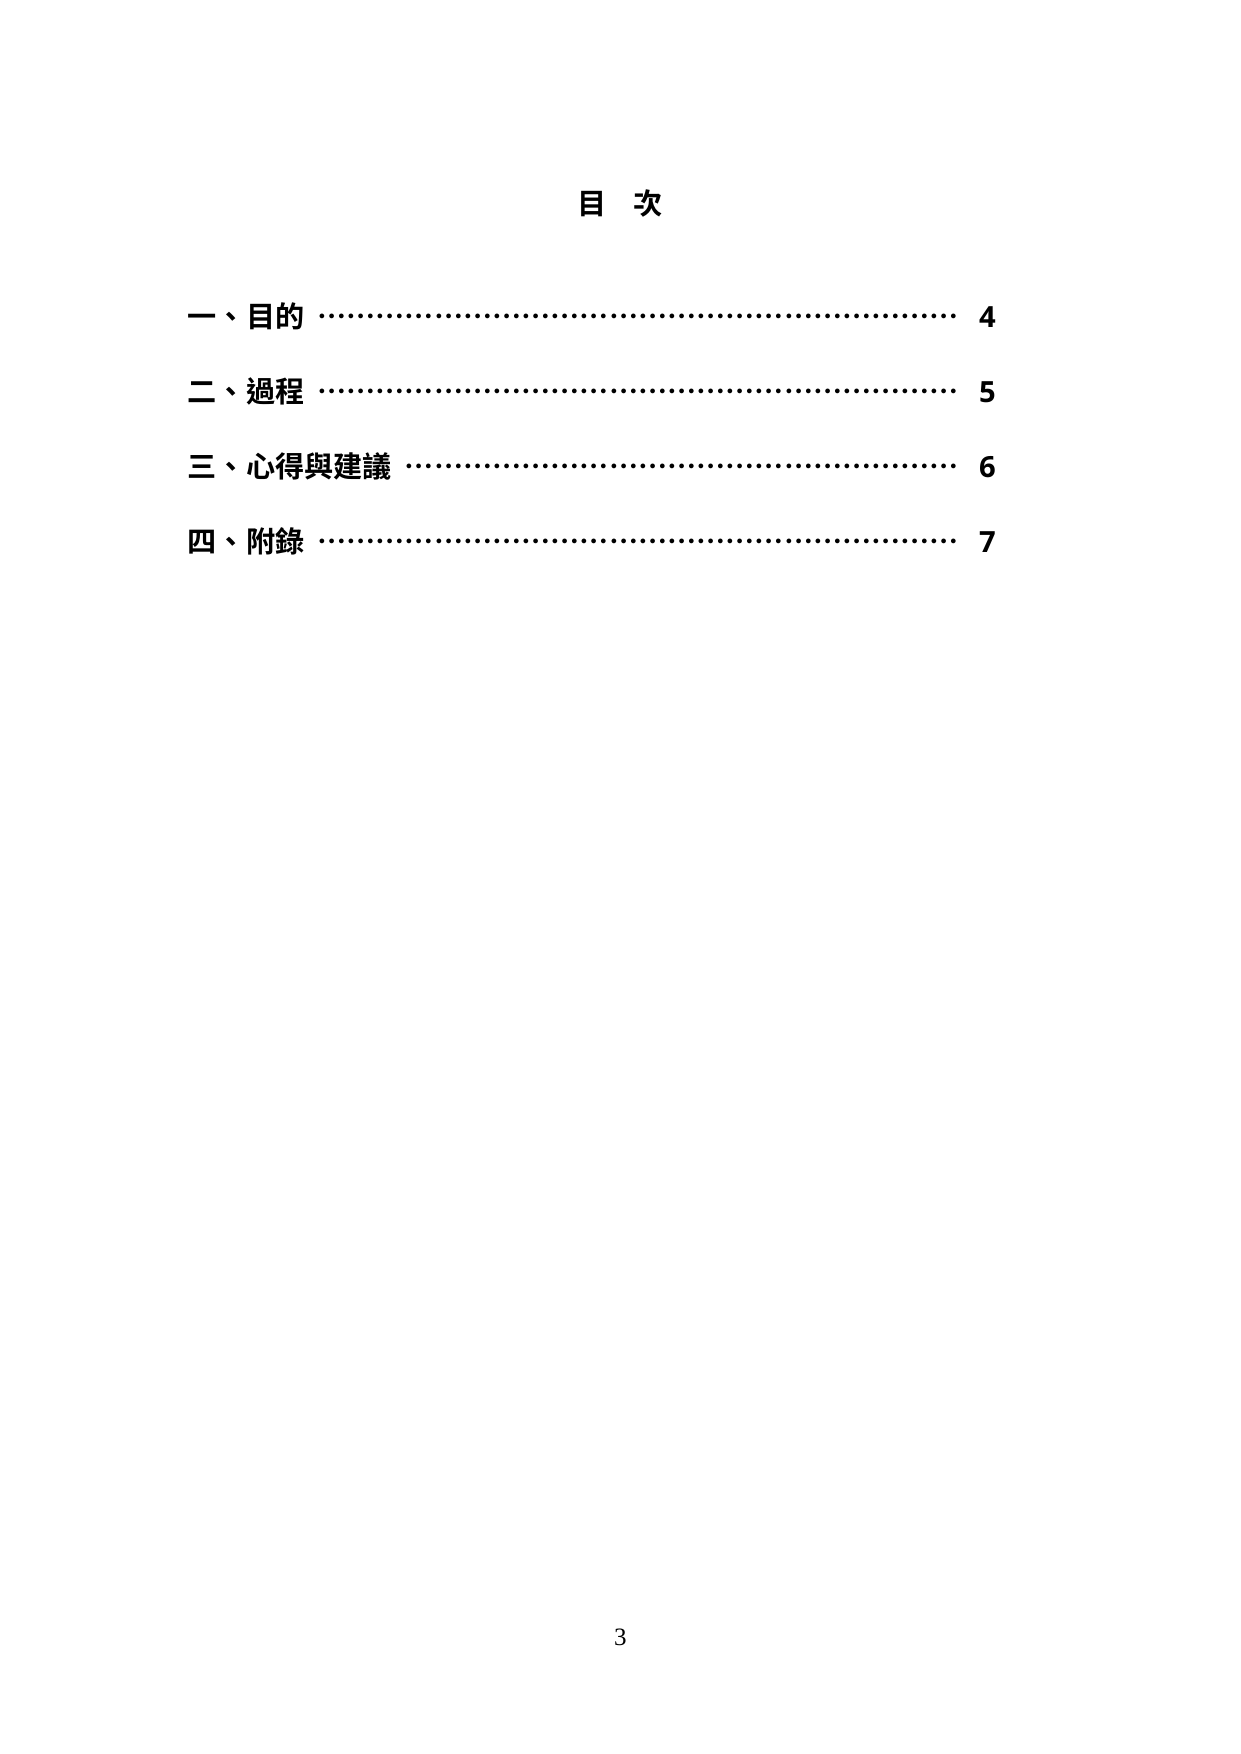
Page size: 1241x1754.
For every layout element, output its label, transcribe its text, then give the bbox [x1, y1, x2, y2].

text 二、過程 ………………………………………………………… 5 [187, 352, 1053, 427]
text 目 次 [187, 164, 1053, 239]
text 三、心得與建議 ………………………………………………… 6 [187, 427, 1053, 502]
text 一、目的 ………………………………………………………… 4 [187, 277, 1053, 352]
text 四、附錄 ………………………………………………………… 7 [187, 502, 1053, 577]
